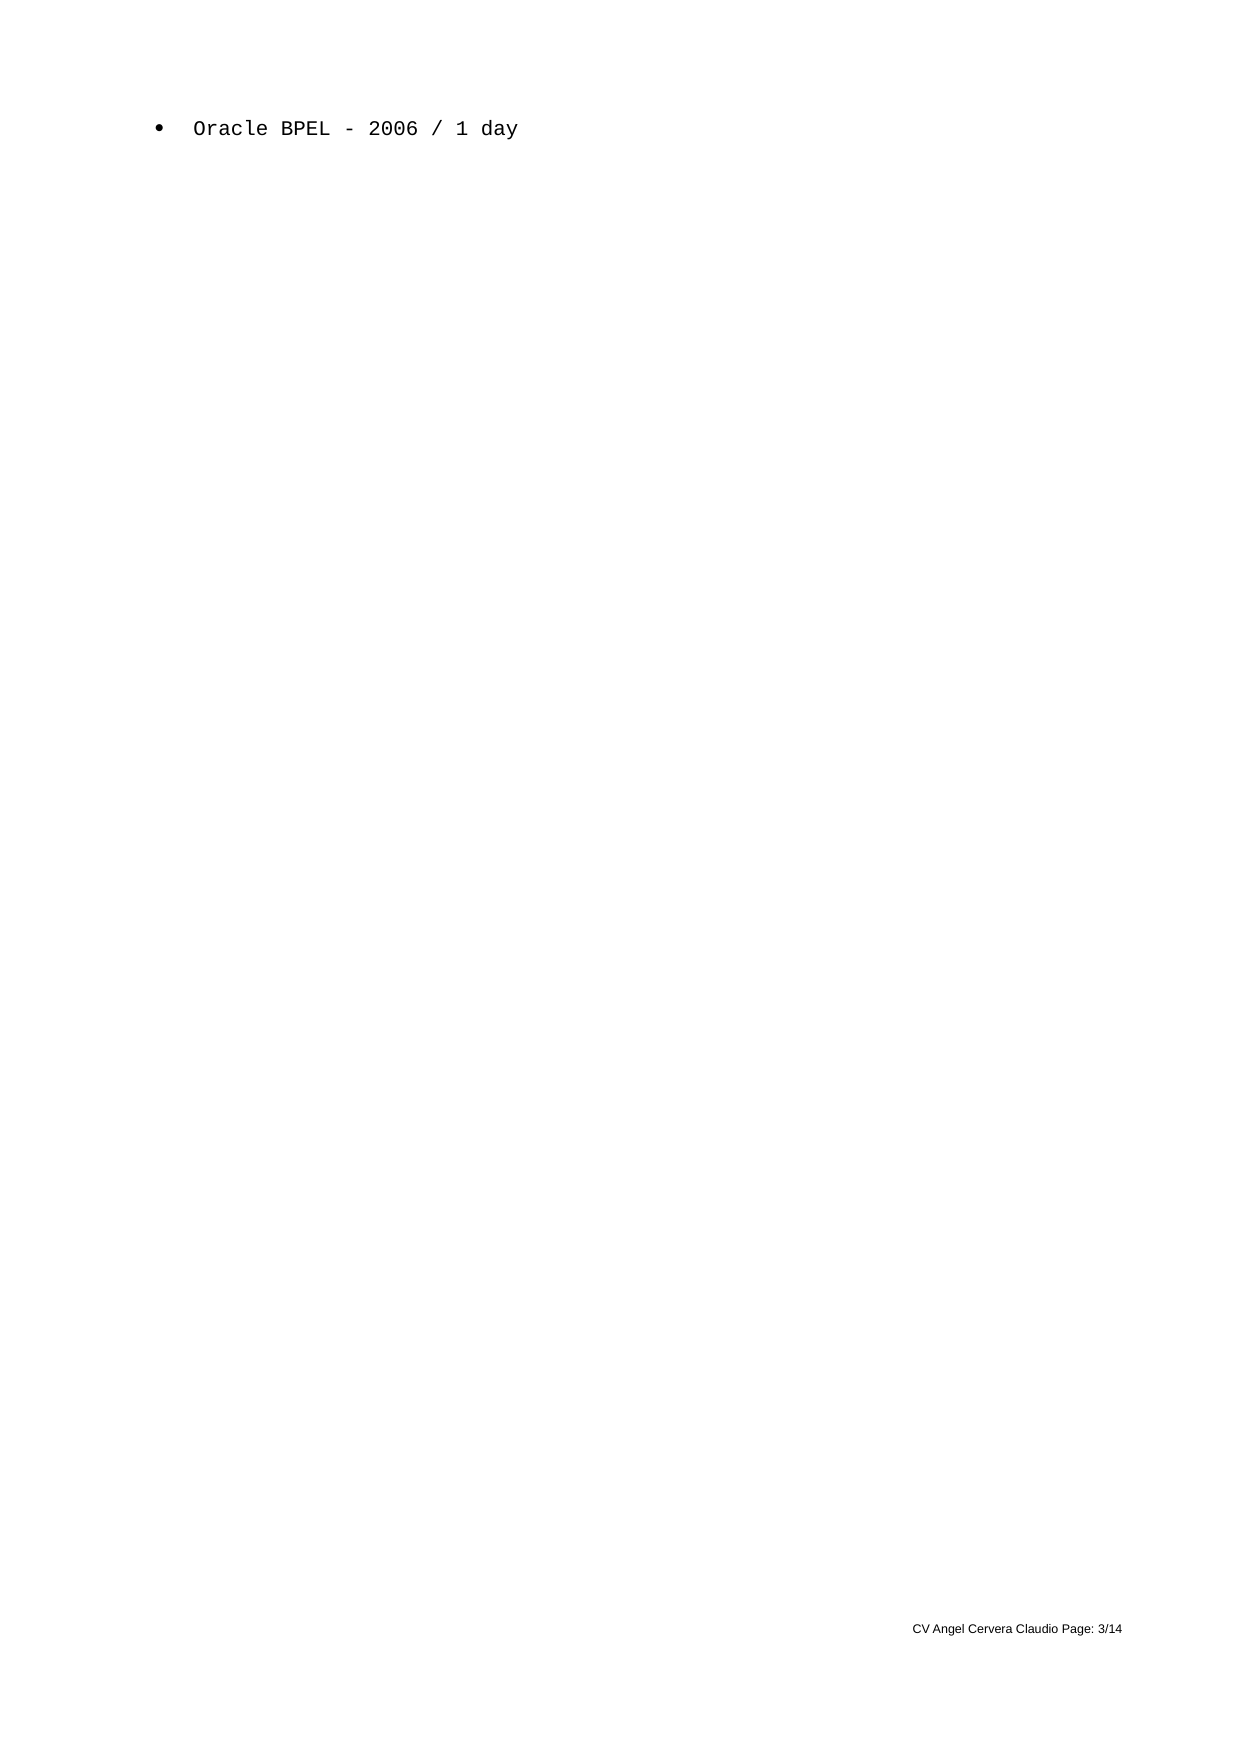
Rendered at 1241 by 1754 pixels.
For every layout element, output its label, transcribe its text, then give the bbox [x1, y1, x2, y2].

list Oracle BPEL - 2006 / 1 day [156, 118, 1122, 142]
